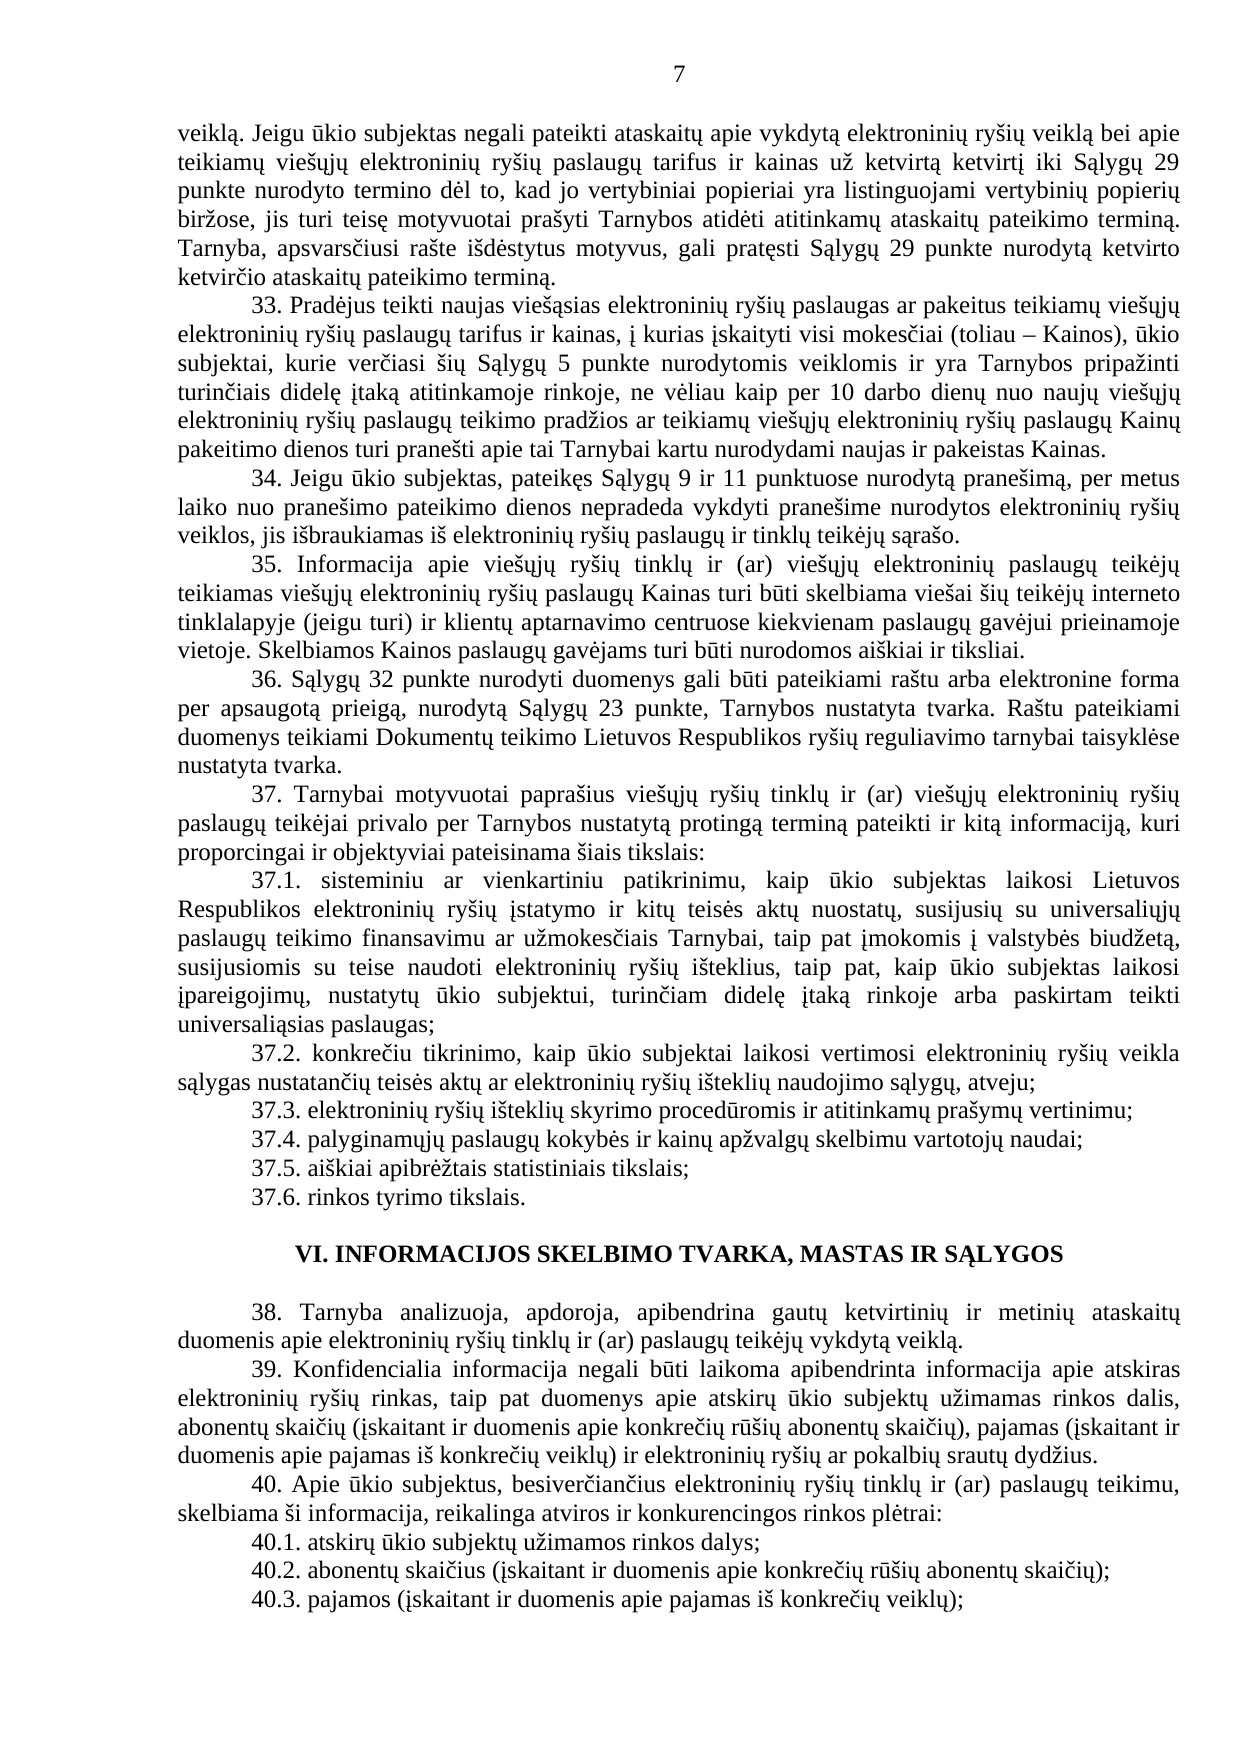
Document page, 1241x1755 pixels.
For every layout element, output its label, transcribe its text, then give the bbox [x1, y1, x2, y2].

text 35. Informacija apie viešųjų ryšių tinklų ir (ar) viešųjų elektroninių paslaugų teikėjų teikiamas viešųjų elektroninių ryšių paslaugų Kainas turi būti skelbiama viešai šių teikėjų interneto tinklalapyje (jeigu turi) ir klientų aptarnavimo centruose kiekvienam paslaugų gavėjui prieinamoje vietoje. Skelbiamos Kainos paslaugų gavėjams turi būti nurodomos aiškiai ir tiksliai. [177, 549, 1181, 664]
text 38. Tarnyba analizuoja, apdoroja, apibendrina gautų ketvirtinių ir metinių ataskaitų duomenis apie elektroninių ryšių tinklų ir (ar) paslaugų teikėjų vykdytą veiklą. [177, 1297, 1181, 1354]
text 37.4. palyginamųjų paslaugų kokybės ir kainų apžvalgų skelbimu vartotojų naudai; [177, 1124, 1181, 1153]
text 39. Konfidencialia informacija negali būti laikoma apibendrinta informacija apie atskiras elektroninių ryšių rinkas, taip pat duomenys apie atskirų ūkio subjektų užimamas rinkos dalis, abonentų skaičių (įskaitant ir duomenis apie konkrečių rūšių abonentų skaičių), pajamas (įskaitant ir duomenis apie pajamas iš konkrečių veiklų) ir elektroninių ryšių ar pokalbių srautų dydžius. [177, 1354, 1181, 1469]
text veiklą. Jeigu ūkio subjektas negali pateikti ataskaitų apie vykdytą elektroninių ryšių veiklą bei apie teikiamų viešųjų elektroninių ryšių paslaugų tarifus ir kainas už ketvirtą ketvirtį iki Sąlygų 29 punkte nurodyto termino dėl to, kad jo vertybiniai popieriai yra listinguojami vertybinių popierių biržose, jis turi teisę motyvuotai prašyti Tarnybos atidėti atitinkamų ataskaitų pateikimo terminą. Tarnyba, apsvarsčiusi rašte išdėstytus motyvus, gali pratęsti Sąlygų 29 punkte nurodytą ketvirto ketvirčio ataskaitų pateikimo terminą. [177, 118, 1181, 291]
text 37.3. elektroninių ryšių išteklių skyrimo procedūromis ir atitinkamų prašymų vertinimu; [177, 1096, 1181, 1124]
text 40.2. abonentų skaičius (įskaitant ir duomenis apie konkrečių rūšių abonentų skaičių); [177, 1556, 1181, 1584]
text 37.5. aiškiai apibrėžtais statistiniais tikslais; [177, 1153, 1181, 1182]
text 33. Pradėjus teikti naujas viešąsias elektroninių ryšių paslaugas ar pakeitus teikiamų viešųjų elektroninių ryšių paslaugų tarifus ir kainas, į kurias įskaityti visi mokesčiai (toliau – Kainos), ūkio subjektai, kurie verčiasi šių Sąlygų 5 punkte nurodytomis veiklomis ir yra Tarnybos pripažinti turinčiais didelę įtaką atitinkamoje rinkoje, ne vėliau kaip per 10 darbo dienų nuo naujų viešųjų elektroninių ryšių paslaugų teikimo pradžios ar teikiamų viešųjų elektroninių ryšių paslaugų Kainų pakeitimo dienos turi pranešti apie tai Tarnybai kartu nurodydami naujas ir pakeistas Kainas. [177, 291, 1181, 463]
text 37.6. rinkos tyrimo tikslais. [177, 1182, 1181, 1211]
text 37. Tarnybai motyvuotai paprašius viešųjų ryšių tinklų ir (ar) viešųjų elektroninių ryšių paslaugų teikėjai privalo per Tarnybos nustatytą protingą terminą pateikti ir kitą informaciją, kuri proporcingai ir objektyviai pateisinama šiais tikslais: [177, 779, 1181, 866]
text 36. Sąlygų 32 punkte nurodyti duomenys gali būti pateikiami raštu arba elektronine forma per apsaugotą prieigą, nurodytą Sąlygų 23 punkte, Tarnybos nustatyta tvarka. Raštu pateikiami duomenys teikiami Dokumentų teikimo Lietuvos Respublikos ryšių reguliavimo tarnybai taisyklėse nustatyta tvarka. [177, 664, 1181, 779]
text 34. Jeigu ūkio subjektas, pateikęs Sąlygų 9 ir 11 punktuose nurodytą pranešimą, per metus laiko nuo pranešimo pateikimo dienos nepradeda vykdyti pranešime nurodytos elektroninių ryšių veiklos, jis išbraukiamas iš elektroninių ryšių paslaugų ir tinklų teikėjų sąrašo. [177, 463, 1181, 549]
text VI. INFORMACIJOS SKELBIMO TVARKA, MASTAS IR SĄLYGOS [177, 1239, 1181, 1268]
text 37.2. konkrečiu tikrinimo, kaip ūkio subjektai laikosi vertimosi elektroninių ryšių veikla sąlygas nustatančių teisės aktų ar elektroninių ryšių išteklių naudojimo sąlygų, atveju; [177, 1038, 1181, 1096]
text 37.1. sisteminiu ar vienkartiniu patikrinimu, kaip ūkio subjektas laikosi Lietuvos Respublikos elektroninių ryšių įstatymo ir kitų teisės aktų nuostatų, susijusių su universaliųjų paslaugų teikimo finansavimu ar užmokesčiais Tarnybai, taip pat įmokomis į valstybės biudžetą, susijusiomis su teise naudoti elektroninių ryšių išteklius, taip pat, kaip ūkio subjektas laikosi įpareigojimų, nustatytų ūkio subjektui, turinčiam didelę įtaką rinkoje arba paskirtam teikti universaliąsias paslaugas; [177, 866, 1181, 1038]
text 40.3. pajamos (įskaitant ir duomenis apie pajamas iš konkrečių veiklų); [177, 1584, 1181, 1613]
text 40. Apie ūkio subjektus, besiverčiančius elektroninių ryšių tinklų ir (ar) paslaugų teikimu, skelbiama ši informacija, reikalinga atviros ir konkurencingos rinkos plėtrai: [177, 1469, 1181, 1527]
text 40.1. atskirų ūkio subjektų užimamos rinkos dalys; [177, 1527, 1181, 1556]
